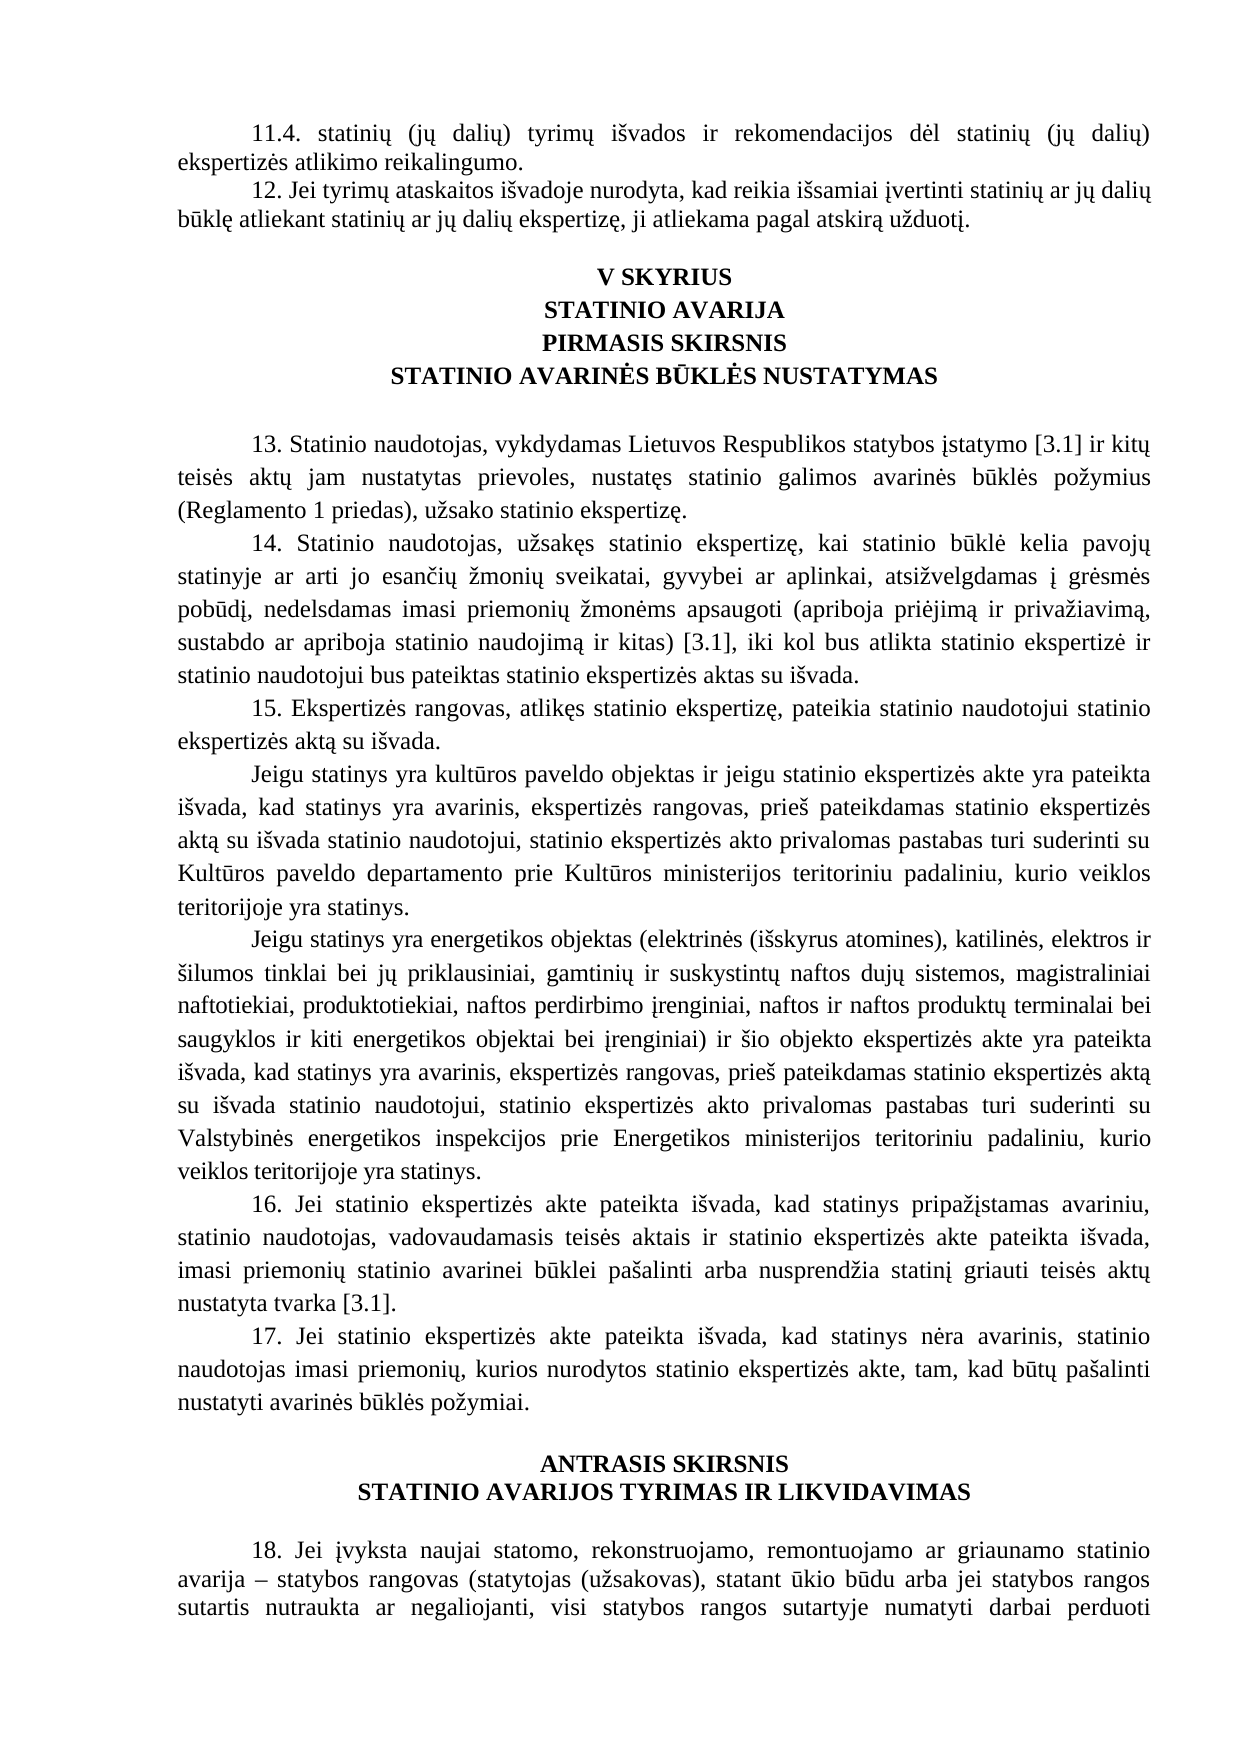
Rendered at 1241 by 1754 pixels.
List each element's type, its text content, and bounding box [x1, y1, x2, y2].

text 12. Jei tyrimų ataskaitos išvadoje nurodyta, kad reikia išsamiai įvertinti statinių ar jų dalių būklę atliekant statinių ar jų dalių ekspertizę, ji atliekama pagal atskirą užduotį. [177, 176, 1152, 233]
text Jeigu statinys yra energetikos objektas (elektrinės (išskyrus atomines), katilinės, elektros ir šilumos tinklai bei jų priklausiniai, gamtinių ir suskystintų naftos dujų sistemos, magistraliniai naftotiekiai, produktotiekiai, naftos perdirbimo įrenginiai, naftos ir naftos produktų terminalai bei saugyklos ir kiti energetikos objektai bei įrenginiai) ir šio objekto ekspertizės akte yra pateikta išvada, kad statinys yra avarinis, ekspertizės rangovas, prieš pateikdamas statinio ekspertizės aktą su išvada statinio naudotojui, statinio ekspertizės akto privalomas pastabas turi suderinti su Valstybinės energetikos inspekcijos prie Energetikos ministerijos teritoriniu padaliniu, kurio veiklos teritorijoje yra statinys. [177, 924, 1152, 1184]
text ANTRASIS SKIRSNIS [177, 1449, 1152, 1477]
text STATINIO AVARIJA [177, 295, 1152, 324]
text Jeigu statinys yra kultūros paveldo objektas ir jeigu statinio ekspertizės akte yra pateikta išvada, kad statinys yra avarinis, ekspertizės rangovas, prieš pateikdamas statinio ekspertizės aktą su išvada statinio naudotojui, statinio ekspertizės akto privalomas pastabas turi suderinti su Kultūros paveldo departamento prie Kultūros ministerijos teritoriniu padaliniu, kurio veiklos teritorijoje yra statinys. [177, 759, 1152, 920]
text 11.4. statinių (jų dalių) tyrimų išvados ir rekomendacijos dėl statinių (jų dalių) ekspertizės atlikimo reikalingumo. [177, 118, 1152, 176]
text V SKYRIUS [177, 262, 1152, 291]
text 18. Jei įvyksta naujai statomo, rekonstruojamo, remontuojamo ar griaunamo statinio avarija – statybos rangovas (statytojas (užsakovas), statant ūkio būdu arba jei statybos rangos sutartis nutraukta ar negaliojanti, visi statybos rangos sutartyje numatyti darbai perduoti [177, 1535, 1152, 1621]
text 16. Jei statinio ekspertizės akte pateikta išvada, kad statinys pripažįstamas avariniu, statinio naudotojas, vadovaudamasis teisės aktais ir statinio ekspertizės akte pateikta išvada, imasi priemonių statinio avarinei būklei pašalinti arba nusprendžia statinį griauti teisės aktų nustatyta tvarka [3.1]. [177, 1189, 1152, 1317]
text 15. Ekspertizės rangovas, atlikęs statinio ekspertizę, pateikia statinio naudotojui statinio ekspertizės aktą su išvada. [177, 693, 1152, 755]
text pIRMASIS SKIRSNIS [177, 328, 1152, 357]
text 17. Jei statinio ekspertizės akte pateikta išvada, kad statinys nėra avarinis, statinio naudotojas imasi priemonių, kurios nurodytos statinio ekspertizės akte, tam, kad būtų pašalinti nustatyti avarinės būklės požymiai. [177, 1321, 1152, 1416]
text sTATINIO AVARINĖS BŪKLĖS NUSTATYMAS [177, 361, 1152, 390]
text 13. Statinio naudotojas, vykdydamas Lietuvos Respublikos statybos įstatymo [3.1] ir kitų teisės aktų jam nustatytas prievoles, nustatęs statinio galimos avarinės būklės požymius (Reglamento 1 priedas), užsako statinio ekspertizę. [177, 429, 1152, 524]
text 14. Statinio naudotojas, užsakęs statinio ekspertizę, kai statinio būklė kelia pavojų statinyje ar arti jo esančių žmonių sveikatai, gyvybei ar aplinkai, atsižvelgdamas į grėsmės pobūdį, nedelsdamas imasi priemonių žmonėms apsaugoti (apriboja priėjimą ir privažiavimą, sustabdo ar apriboja statinio naudojimą ir kitas) [3.1], iki kol bus atlikta statinio ekspertizė ir statinio naudotojui bus pateiktas statinio ekspertizės aktas su išvada. [177, 528, 1152, 689]
text STATINIO AVARIJOS TYRIMAS IR LIKVIDAVIMAS [177, 1477, 1152, 1506]
